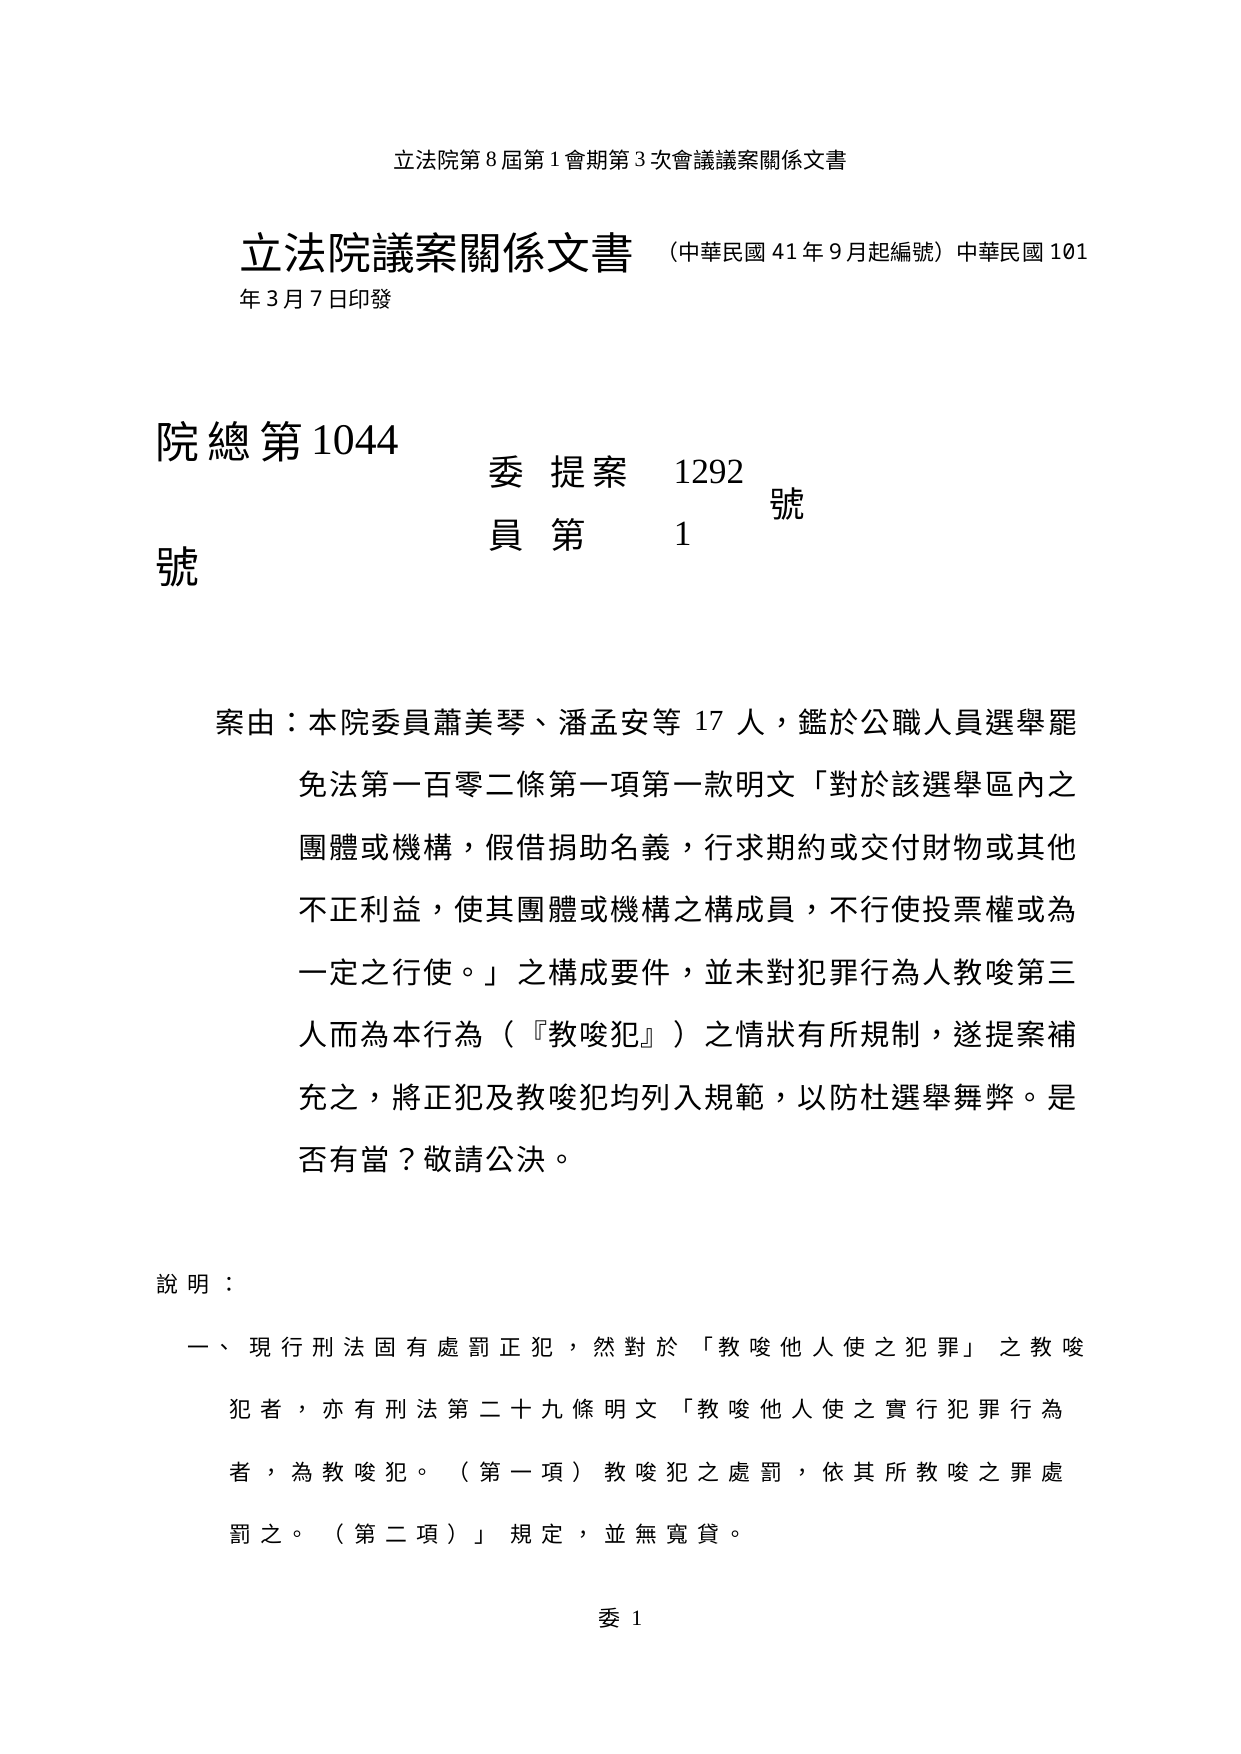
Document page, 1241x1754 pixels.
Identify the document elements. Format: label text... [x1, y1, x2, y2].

table_header 提案第 [545, 377, 651, 627]
table_header [800, 377, 804, 627]
table_header [804, 377, 819, 627]
text 說明： [151, 1252, 1089, 1314]
text 一、現行刑法固有處罰正犯，然對於「教唆他人使之犯罪」之教唆犯者，亦有刑法第二十九條明文「教唆他人使之實行犯罪行為者，為教唆犯。（第一項）教唆犯之處罰，依其所教唆之罪處罰之。（第二項）」規定，並無寬貸。 [173, 1314, 1089, 1564]
table_header 號 [763, 377, 799, 627]
text 案由：本院委員蕭美琴、潘孟安等17人，鑑於公職人員選舉罷免法第一百零二條第一項第一款明文「對於該選舉區內之團體或機構，假借捐助名義，行求期約或交付財物或其他不正利益，使其團體或機構之構成員，不行使投票權或為一定之行使。」之構成要件，並未對犯罪行為人教唆第三人而為本行為（『教唆犯』）之情狀有所規制，遂提案補充之，將正犯及教唆犯均列入規範，以防杜選舉舞弊。是否有當？敬請公決。 [206, 689, 1089, 1189]
text 立法院議案關係文書 （中華民國41年9月起編號）中華民國101年3月7日印發 [239, 219, 1089, 314]
table_header 12921 [651, 377, 763, 627]
table_header 院總第1044號 [151, 377, 431, 627]
table_header 委員 [431, 377, 545, 627]
